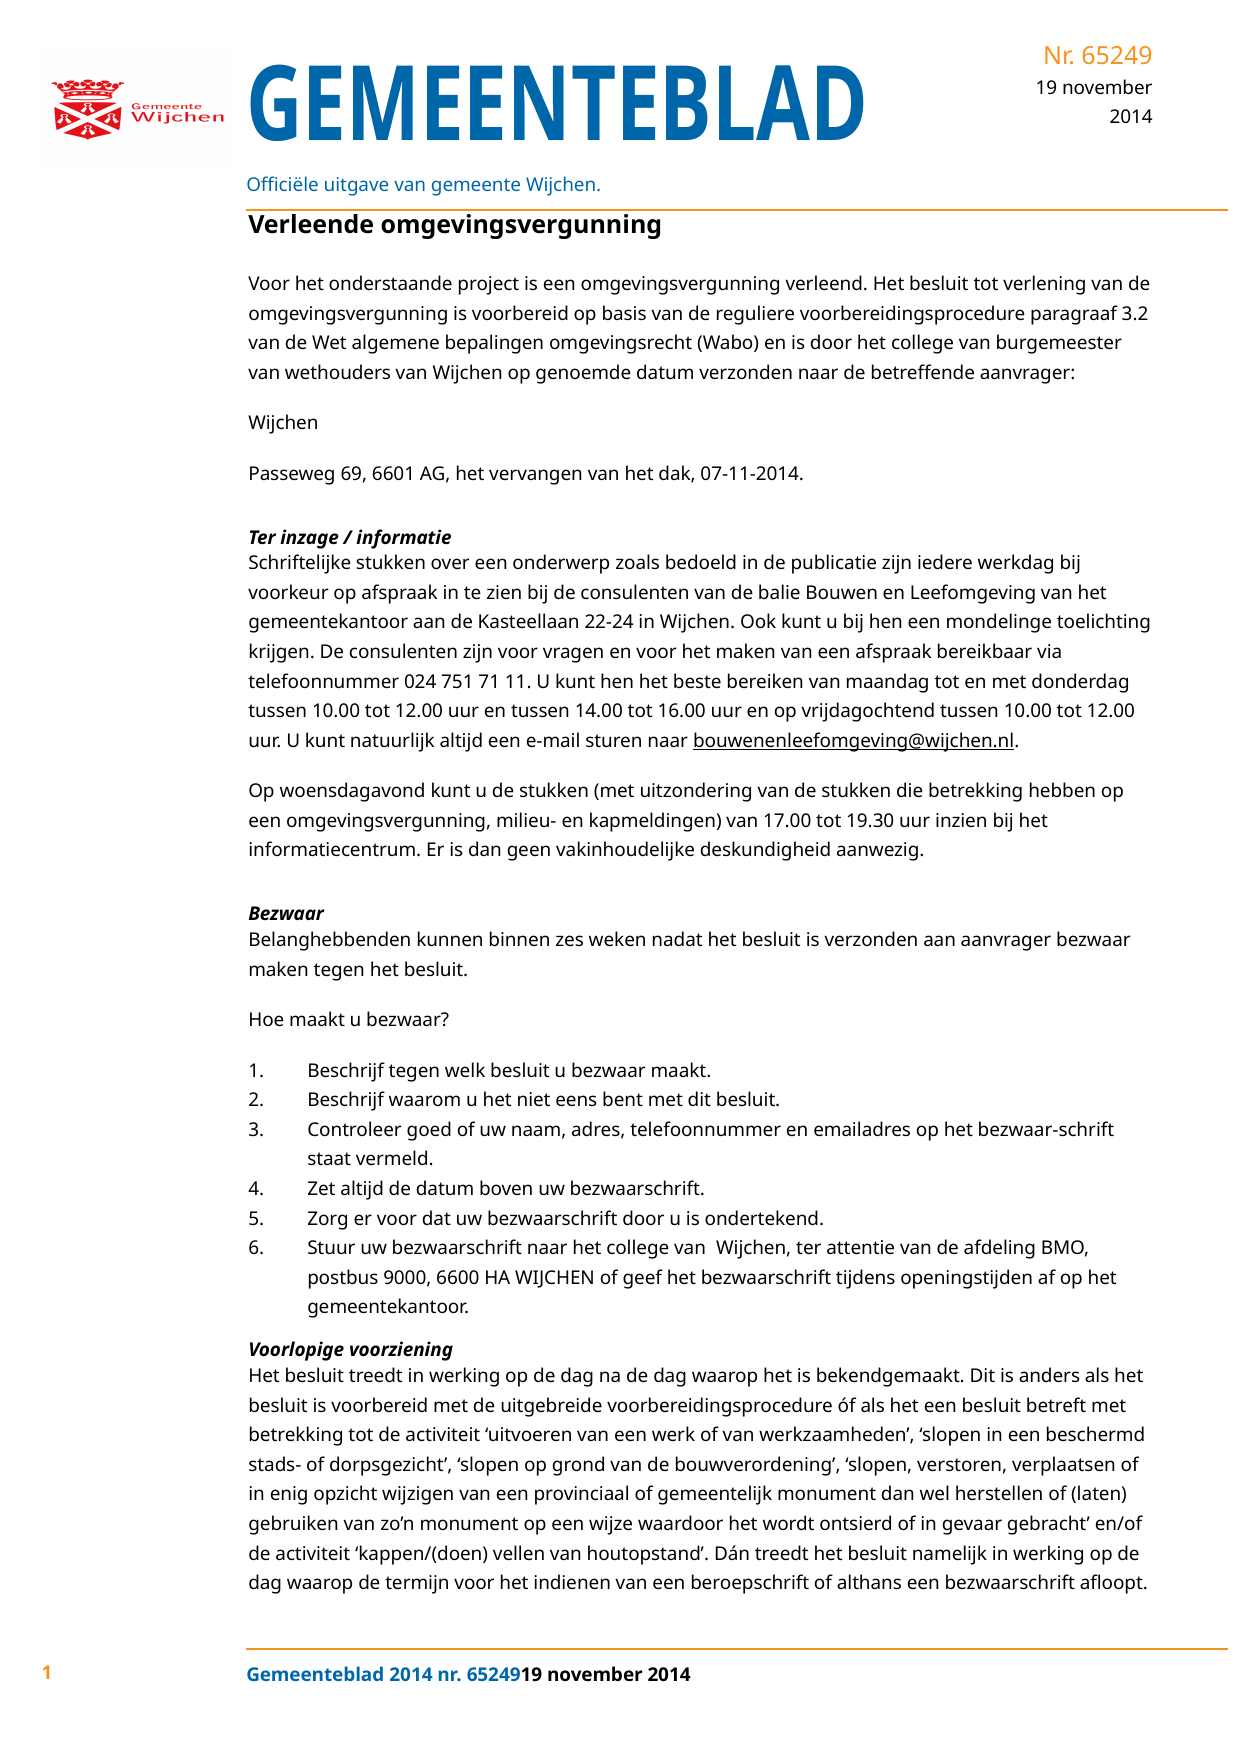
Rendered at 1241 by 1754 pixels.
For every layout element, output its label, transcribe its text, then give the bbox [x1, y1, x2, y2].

text Het besluit treedt in werking op de dag na de dag waarop het is bekendgemaakt. Dit is anders als het besluit is voorbereid met de uitgebreide voorbereidingsprocedure óf als het een besluit betreft met betrekking tot de activiteit ‘uitvoeren van een werk of van werkzaamheden’, ‘slopen in een beschermd stads- of dorpsgezicht’, ‘slopen op grond van de bouwverordening’, ‘slopen, verstoren, verplaatsen of in enig opzicht wijzigen van een provinciaal of gemeentelijk monument dan wel herstellen of (laten) gebruiken van zo’n monument op een wijze waardoor het wordt ontsierd of in gevaar gebracht’ en/of de activiteit ‘kappen/(doen) vellen van houtopstand’. Dán treedt het besluit namelijk in werking op de dag waarop de termijn voor het indienen van een beroepschrift of althans een bezwaarschrift afloopt. [248, 1362, 1152, 1595]
list Beschrijf waarom u het niet eens bent met dit besluit. [248, 1086, 1152, 1112]
list Stuur uw bezwaarschrift naar het college van Wijchen, ter attentie van de afdeling BMO, postbus 9000, 6600 HA WIJCHEN of geef het bezwaarschrift tijdens openingstijden af op het gemeentekantoor. [248, 1234, 1152, 1319]
list Zorg er voor dat uw bezwaarschrift door u is ondertekend. [248, 1205, 1152, 1230]
text Wijchen [248, 409, 1152, 435]
text Schriftelijke stukken over een onderwerp zoals bedoeld in de publicatie zijn iedere werkdag bij voorkeur op afspraak in te zien bij de consulenten van de balie Bouwen en Leefomgeving van het gemeentekantoor aan de Kasteellaan 22-24 in Wijchen. Ook kunt u bij hen een mondelinge toelichting krijgen. De consulenten zijn voor vragen en voor het maken van een afspraak bereikbaar via telefoonnummer 024 751 71 11. U kunt hen het beste bereiken van maandag tot en met donderdag tussen 10.00 tot 12.00 uur en tussen 14.00 tot 16.00 uur en op vrijdagochtend tussen 10.00 tot 12.00 uur. U kunt natuurlijk altijd een e-mail sturen naar bouwenenleefomgeving@wijchen.nl. [248, 549, 1152, 753]
text Verleende omgevingsvergunning [248, 211, 1152, 241]
text Bezwaar [248, 901, 1152, 926]
picture [41, 47, 231, 172]
text Voor het onderstaande project is een omgevingsvergunning verleend. Het besluit tot verlening van de omgevingsvergunning is voorbereid op basis van de reguliere voorbereidingsprocedure paragraaf 3.2 van de Wet algemene bepalingen omgevingsrecht (Wabo) en is door het college van burgemeester van wethouders van Wijchen op genoemde datum verzonden naar de betreffende aanvrager: [248, 270, 1152, 385]
text Voorlopige voorziening [248, 1337, 1152, 1362]
text Belanghebbenden kunnen binnen zes weken nadat het besluit is verzonden aan aanvrager bezwaar maken tegen het besluit. [248, 926, 1152, 982]
text Passeweg 69, 6601 AG, het vervangen van het dak, 07-11-2014. [248, 460, 1152, 486]
list Controleer goed of uw naam, adres, telefoonnummer en emailadres op het bezwaar-schrift staat vermeld. [248, 1116, 1152, 1171]
text Op woensdagavond kunt u de stukken (met uitzondering van de stukken die betrekking hebben op een omgevingsvergunning, milieu- en kapmeldingen) van 17.00 tot 19.30 uur inzien bij het informatiecentrum. Er is dan geen vakinhoudelijke deskundigheid aanwezig. [248, 777, 1152, 862]
text Ter inzage / informatie [248, 524, 1152, 549]
list Beschrijf tegen welk besluit u bezwaar maakt. [248, 1057, 1152, 1082]
text Hoe maakt u bezwaar? [248, 1006, 1152, 1032]
list Zet altijd de datum boven uw bezwaarschrift. [248, 1175, 1152, 1201]
